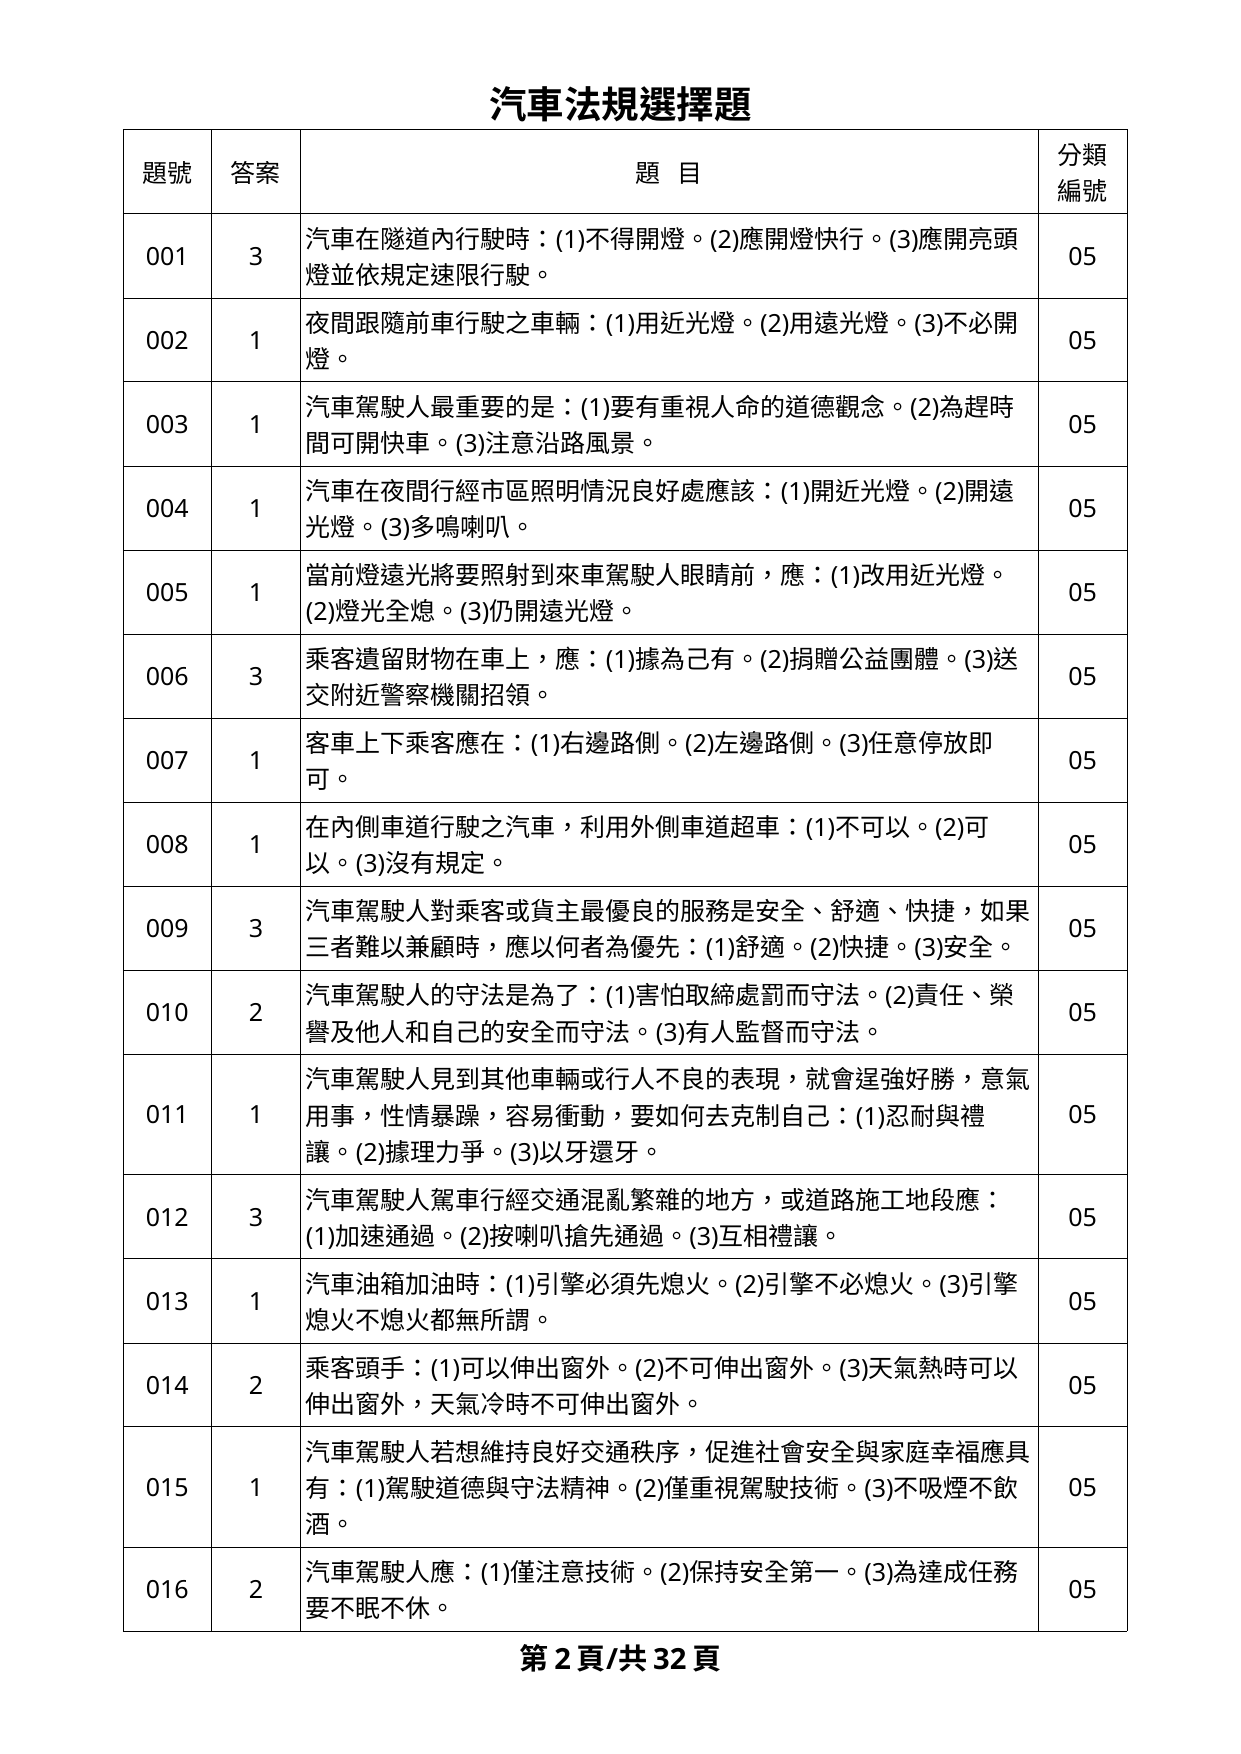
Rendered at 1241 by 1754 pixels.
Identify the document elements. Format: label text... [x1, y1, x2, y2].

table_cell 汽車駕駛人的守法是為了：(1)害怕取締處罰而守法。(2)責任、榮譽及他人和自己的安全而守法。(3)有人監督而守法。 [301, 971, 1038, 1054]
table_cell 汽車在隧道內行駛時：(1)不得開燈。(2)應開燈快行。(3)應開亮頭燈並依規定速限行駛。 [301, 214, 1038, 297]
table_cell 012 [124, 1175, 211, 1258]
table_cell 1 [212, 382, 300, 466]
table_cell 客車上下乘客應在：(1)右邊路側。(2)左邊路側。(3)任意停放即可。 [301, 719, 1038, 802]
table_cell 05 [1039, 299, 1127, 381]
table_cell 05 [1039, 214, 1127, 297]
table_cell 05 [1039, 635, 1127, 718]
table_cell 當前燈遠光將要照射到來車駕駛人眼睛前，應：(1)改用近光燈。(2)燈光全熄。(3)仍開遠光燈。 [301, 551, 1038, 634]
table_cell 015 [124, 1427, 211, 1547]
table_cell 2 [212, 1344, 300, 1426]
table_cell 1 [212, 467, 300, 549]
table_cell 汽車駕駛人最重要的是：(1)要有重視人命的道德觀念。(2)為趕時間可開快車。(3)注意沿路風景。 [301, 382, 1038, 466]
table_cell 013 [124, 1259, 211, 1342]
table_cell 汽車駕駛人駕車行經交通混亂繁雜的地方，或道路施工地段應：(1)加速通過。(2)按喇叭搶先通過。(3)互相禮讓。 [301, 1175, 1038, 1258]
table_cell 002 [124, 299, 211, 381]
table_cell 3 [212, 887, 300, 970]
table_header 題 目 [301, 130, 1038, 213]
table_cell 汽車駕駛人對乘客或貨主最優良的服務是安全、舒適、快捷，如果三者難以兼顧時，應以何者為優先：(1)舒適。(2)快捷。(3)安全。 [301, 887, 1038, 970]
table_header 答案 [212, 130, 300, 213]
table_cell 05 [1039, 803, 1127, 886]
table_cell 006 [124, 635, 211, 718]
table_cell 2 [212, 971, 300, 1054]
table_cell 014 [124, 1344, 211, 1426]
table_cell 05 [1039, 971, 1127, 1054]
table_cell 005 [124, 551, 211, 634]
table_cell 夜間跟隨前車行駛之車輛：(1)用近光燈。(2)用遠光燈。(3)不必開燈。 [301, 299, 1038, 381]
table_cell 1 [212, 719, 300, 802]
table_header 題號 [124, 130, 211, 213]
table_cell 004 [124, 467, 211, 549]
table_cell 009 [124, 887, 211, 970]
table_cell 乘客頭手：(1)可以伸出窗外。(2)不可伸出窗外。(3)天氣熱時可以伸出窗外，天氣冷時不可伸出窗外。 [301, 1344, 1038, 1426]
table_cell 05 [1039, 1548, 1127, 1631]
table_cell 001 [124, 214, 211, 297]
table_cell 1 [212, 1055, 300, 1174]
table_cell 在內側車道行駛之汽車，利用外側車道超車：(1)不可以。(2)可以。(3)沒有規定。 [301, 803, 1038, 886]
table_cell 汽車油箱加油時：(1)引擎必須先熄火。(2)引擎不必熄火。(3)引擎熄火不熄火都無所謂。 [301, 1259, 1038, 1342]
table_cell 汽車駕駛人若想維持良好交通秩序，促進社會安全與家庭幸福應具有：(1)駕駛道德與守法精神。(2)僅重視駕駛技術。(3)不吸煙不飲酒。 [301, 1427, 1038, 1547]
table_cell 汽車駕駛人見到其他車輛或行人不良的表現，就會逞強好勝，意氣用事，性情暴躁，容易衝動，要如何去克制自己：(1)忍耐與禮讓。(2)據理力爭。(3)以牙還牙。 [301, 1055, 1038, 1174]
table_cell 05 [1039, 382, 1127, 466]
table_cell 1 [212, 299, 300, 381]
table_cell 05 [1039, 467, 1127, 549]
table_cell 05 [1039, 1175, 1127, 1258]
table_cell 1 [212, 803, 300, 886]
table_header 分類 編號 [1039, 130, 1127, 213]
table_cell 05 [1039, 719, 1127, 802]
table_cell 010 [124, 971, 211, 1054]
table_cell 3 [212, 635, 300, 718]
table_cell 汽車駕駛人應：(1)僅注意技術。(2)保持安全第一。(3)為達成任務要不眠不休。 [301, 1548, 1038, 1631]
table_cell 003 [124, 382, 211, 466]
table_cell 05 [1039, 887, 1127, 970]
table_cell 05 [1039, 1344, 1127, 1426]
table_cell 008 [124, 803, 211, 886]
table_cell 1 [212, 551, 300, 634]
table_cell 汽車在夜間行經市區照明情況良好處應該：(1)開近光燈。(2)開遠光燈。(3)多鳴喇叭。 [301, 467, 1038, 549]
table_cell 1 [212, 1259, 300, 1342]
table_cell 2 [212, 1548, 300, 1631]
table_cell 3 [212, 1175, 300, 1258]
table_cell 016 [124, 1548, 211, 1631]
table_cell 05 [1039, 1259, 1127, 1342]
table_cell 05 [1039, 551, 1127, 634]
table_cell 05 [1039, 1055, 1127, 1174]
table_cell 007 [124, 719, 211, 802]
table_cell 05 [1039, 1427, 1127, 1547]
table_cell 011 [124, 1055, 211, 1174]
table_cell 3 [212, 214, 300, 297]
table_cell 1 [212, 1427, 300, 1547]
table_cell 乘客遺留財物在車上，應：(1)據為己有。(2)捐贈公益團體。(3)送交附近警察機關招領。 [301, 635, 1038, 718]
